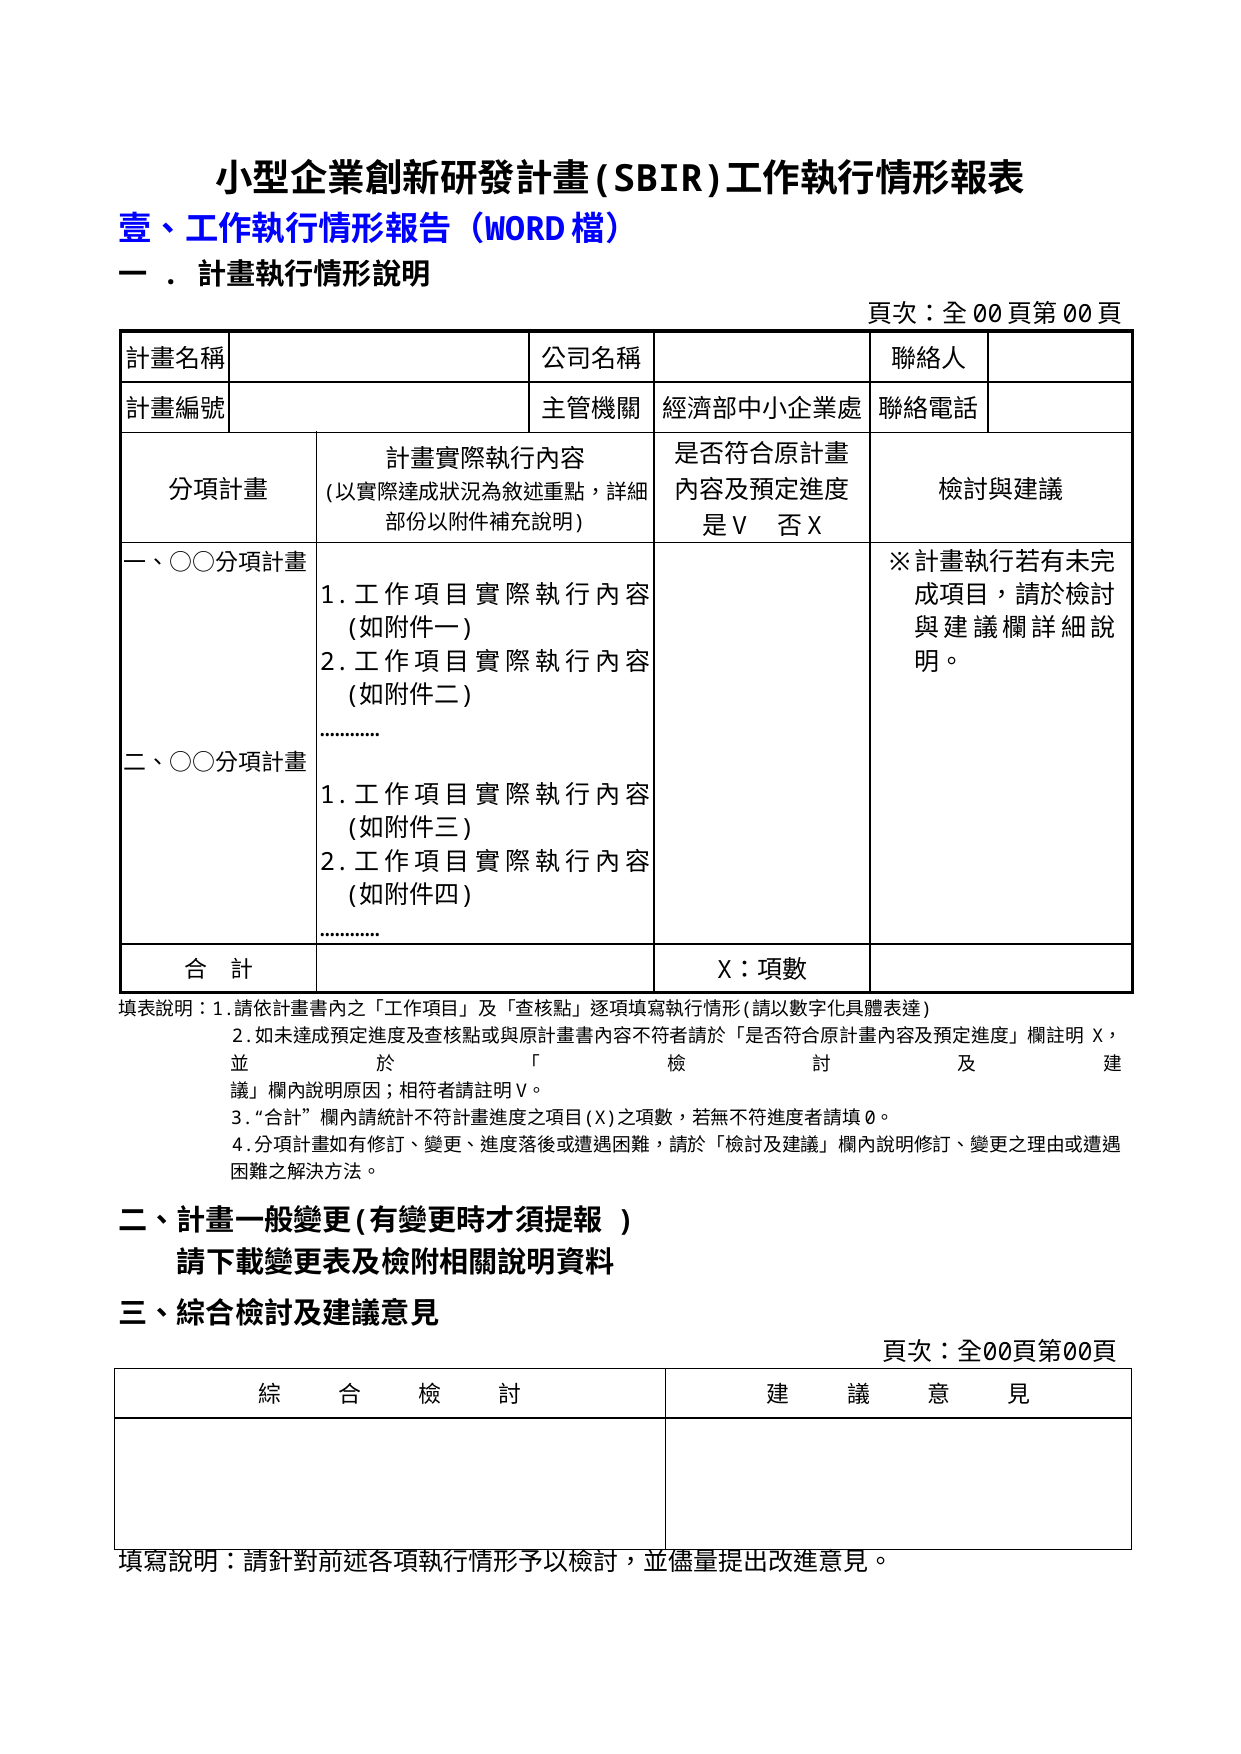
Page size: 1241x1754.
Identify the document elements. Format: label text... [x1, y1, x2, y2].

text 填寫說明：請針對前述各項執行情形予以檢討，並儘量提出改進意見。 [118, 1550, 1122, 1575]
table_cell [317, 945, 653, 991]
table_cell 經濟部中小企業處 [655, 383, 869, 431]
table_cell 聯絡電話 [871, 383, 987, 431]
table_cell X：項數 [655, 945, 869, 991]
text 頁次：全00頁第00頁 [118, 293, 1122, 329]
text 一 . 計畫執行情形說明 [118, 251, 1122, 293]
table_cell 計畫編號 [122, 383, 228, 431]
table_header 聯絡人 [871, 333, 987, 381]
table_cell [871, 945, 1131, 991]
table_header 綜 合 檢 討 [115, 1369, 665, 1417]
table_cell 一、○○分項計畫 二、○○分項計畫 [122, 543, 316, 943]
text 填表說明：1.請依計畫書內之「工作項目」及「查核點」逐項填寫執行情形(請以數字化具體表達) [118, 994, 1122, 1021]
text 4.分項計畫如有修訂、變更、進度落後或遭遇困難，請於「檢討及建議」欄內說明修訂、變更之理由或遭遇困難之解決方法。 [118, 1130, 1122, 1184]
text 二、計畫一般變更(有變更時才須提報 ) [118, 1197, 1122, 1239]
table_header [230, 333, 528, 381]
text 頁次：全00頁第00頁 [118, 1331, 1117, 1367]
text 小型企業創新研發計畫(SBIR)工作執行情形報表 [118, 148, 1122, 202]
table_cell [666, 1419, 1131, 1549]
table_header 建 議 意 見 [666, 1369, 1131, 1417]
table_cell 計畫實際執行內容 (以實際達成狀況為敘述重點，詳細部份以附件補充說明) [317, 433, 653, 542]
text 請下載變更表及檢附相關說明資料 [118, 1239, 1122, 1281]
table_cell 1.工作項目實際執行內容 (如附件一) 2.工作項目實際執行內容 (如附件二) ………… 1.工作項目實際執行內容 (如附件三) 2.工作項目實際執行內容 (如附件四) ………… [317, 543, 653, 943]
table_cell [989, 383, 1131, 431]
table_cell 檢討與建議 [871, 433, 1131, 542]
table_header 計畫名稱 [122, 333, 228, 381]
table_cell 分項計畫 [122, 433, 316, 542]
text 壹、工作執行情形報告（WORD檔） [118, 202, 1122, 251]
table_header [989, 333, 1131, 381]
text 三、綜合檢討及建議意見 [118, 1294, 1122, 1331]
text 2.如未達成預定進度及查核點或與原計畫書內容不符者請於「是否符合原計畫內容及預定進度」欄註明X，並於「檢討及建 議」欄內說明原因；相符者請註明V。 [118, 1021, 1122, 1102]
table_cell 主管機關 [530, 383, 653, 431]
table_cell [655, 543, 869, 943]
table_header [655, 333, 869, 381]
text 3.“合計”欄內請統計不符計畫進度之項目(X)之項數，若無不符進度者請填0。 [118, 1102, 1122, 1130]
table_cell ※計畫執行若有未完成項目，請於檢討與建議欄詳細說明。 [871, 543, 1131, 943]
table_cell 是否符合原計畫 內容及預定進度 是V 否X [655, 433, 869, 542]
table_header 公司名稱 [530, 333, 653, 381]
table_cell 合 計 [122, 945, 316, 991]
table_cell [230, 383, 528, 431]
table_cell [115, 1419, 665, 1549]
